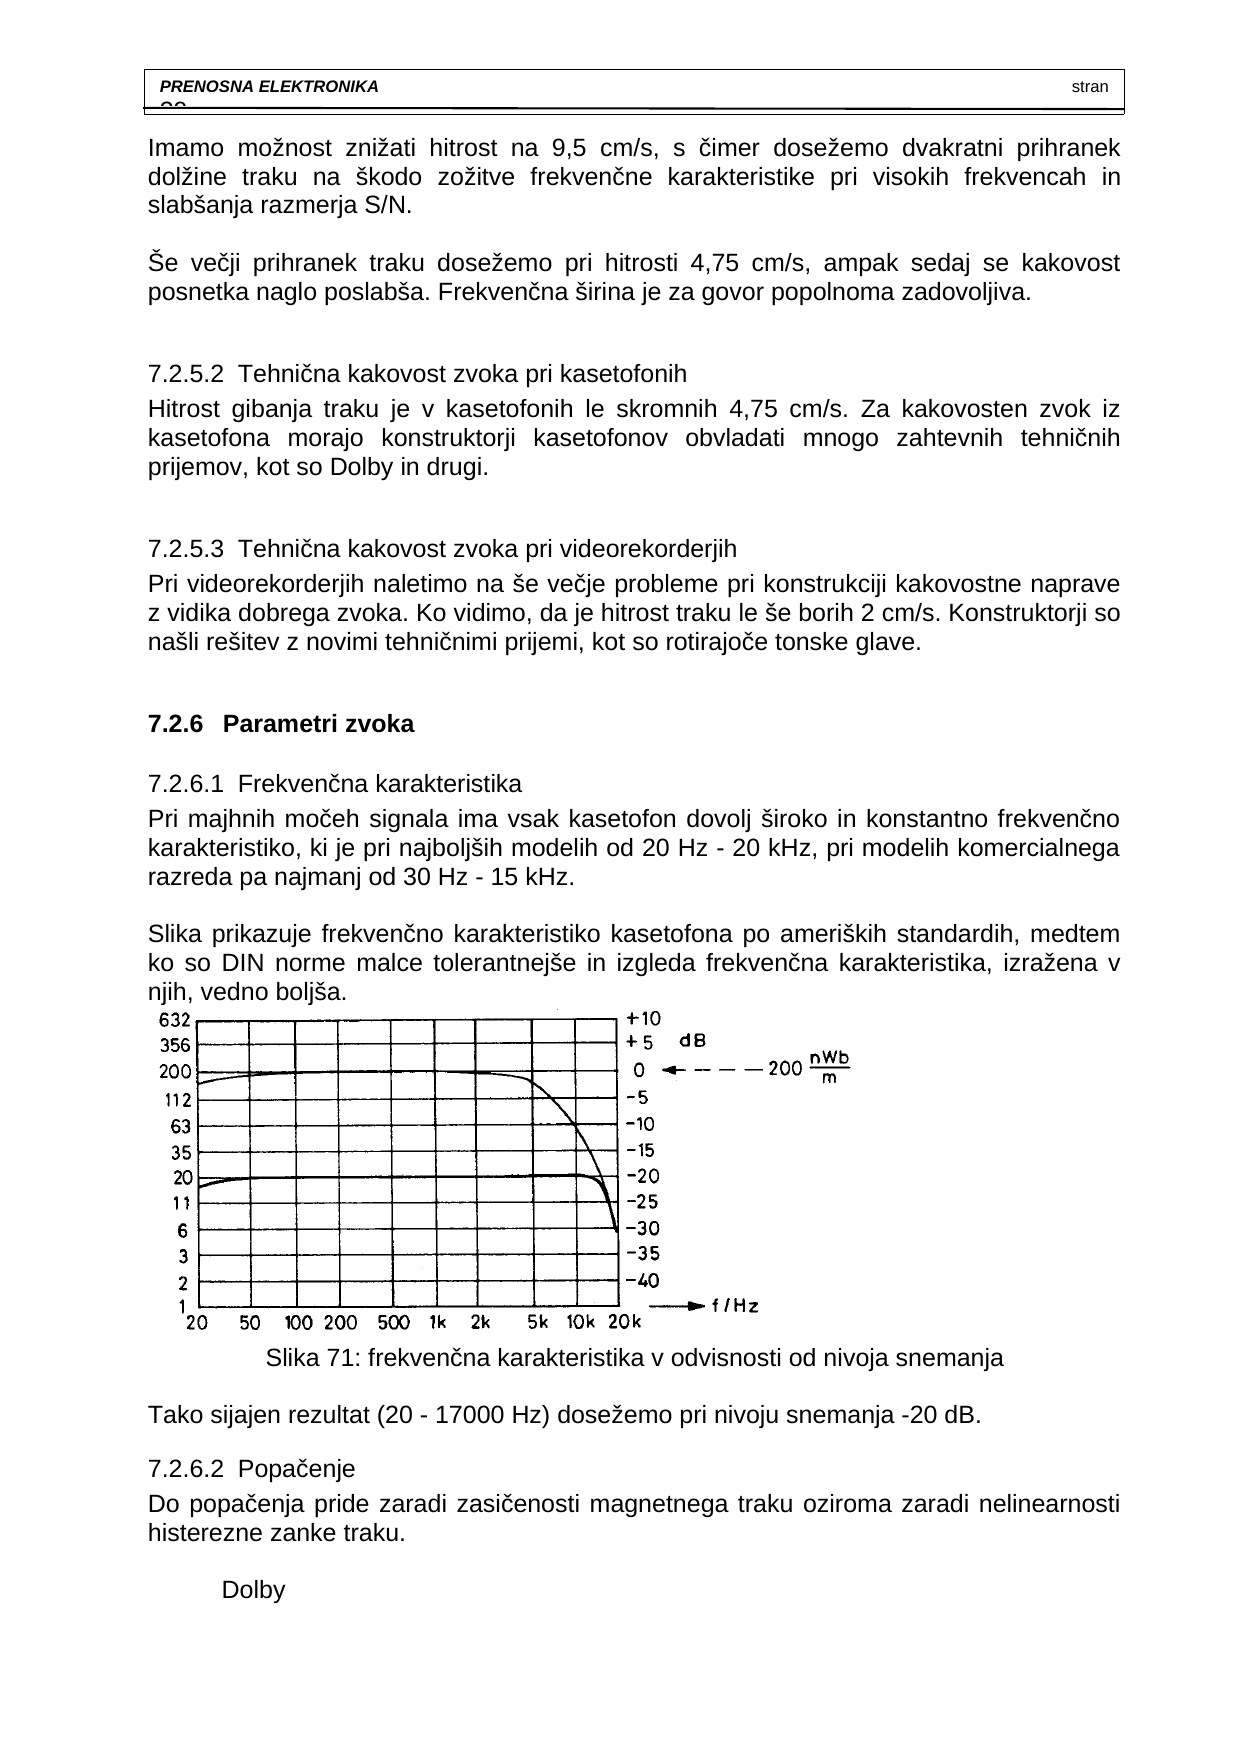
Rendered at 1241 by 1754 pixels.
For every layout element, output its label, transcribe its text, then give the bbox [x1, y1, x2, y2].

text Hitrost gibanja traku je v kasetofonih le skromnih 4,75 cm/s. Za kakovosten zvok iz kasetofona morajo konstruktorji kasetofonov obvladati mnogo zahtevnih tehničnih prijemov, kot so Dolby in drugi. [148, 394, 1122, 480]
text Pri majhnih močeh signala ima vsak kasetofon dovolj široko in konstantno frekvenčno karakteristiko, ki je pri najboljših modelih od 20 Hz - 20 kHz, pri modelih komercialnega razreda pa najmanj od 30 Hz - 15 kHz. [148, 804, 1122, 890]
picture [147, 1005, 861, 1343]
table_header [140, 1005, 147, 1343]
table_cell Slika 71: frekvenčna karakteristika v odvisnosti od nivoja snemanja [140, 1343, 1130, 1372]
text Pri videorekorderjih naletimo na še večje probleme pri konstrukciji kakovostne naprave z vidika dobrega zvoka. Ko vidimo, da je hitrost traku le še borih 2 cm/s. Konstruktorji so našli rešitev z novimi tehničnimi prijemi, kot so rotirajoče tonske glave. [148, 569, 1122, 655]
text Še večji prihranek traku dosežemo pri hitrosti 4,75 cm/s, ampak sedaj se kakovost posnetka naglo poslabša. Frekvenčna širina je za govor popolnoma zadovoljiva. [148, 248, 1122, 305]
text Do popačenja pride zaradi zasičenosti magnetnega traku oziroma zaradi nelinearnosti histerezne zanke traku. [148, 1489, 1122, 1547]
text Slika prikazuje frekvenčno karakteristiko kasetofona po ameriških standardih, medtem ko so DIN norme malce tolerantnejše in izgleda frekvenčna karakteristika, izražena v njih, vedno boljša. [148, 919, 1122, 1005]
text Dolby [148, 1576, 1122, 1604]
subtitle Tehnična kakovost zvoka pri videorekorderjih [148, 534, 1122, 563]
table_header [861, 1005, 1130, 1343]
subtitle Parametri zvoka [148, 709, 1122, 738]
subtitle Tehnična kakovost zvoka pri kasetofonih [148, 359, 1122, 388]
text Tako sijajen rezultat (20 - 17000 Hz) dosežemo pri nivoju snemanja -20 dB. [148, 1401, 1122, 1429]
subtitle Popačenje [148, 1454, 1122, 1483]
subtitle Frekvenčna karakteristika [148, 769, 1122, 798]
text Imamo možnost znižati hitrost na 9,5 cm/s, s čimer dosežemo dvakratni prihranek dolžine traku na škodo zožitve frekvenčne karakteristike pri visokih frekvencah in slabšanja razmerja S/N. [148, 133, 1122, 219]
